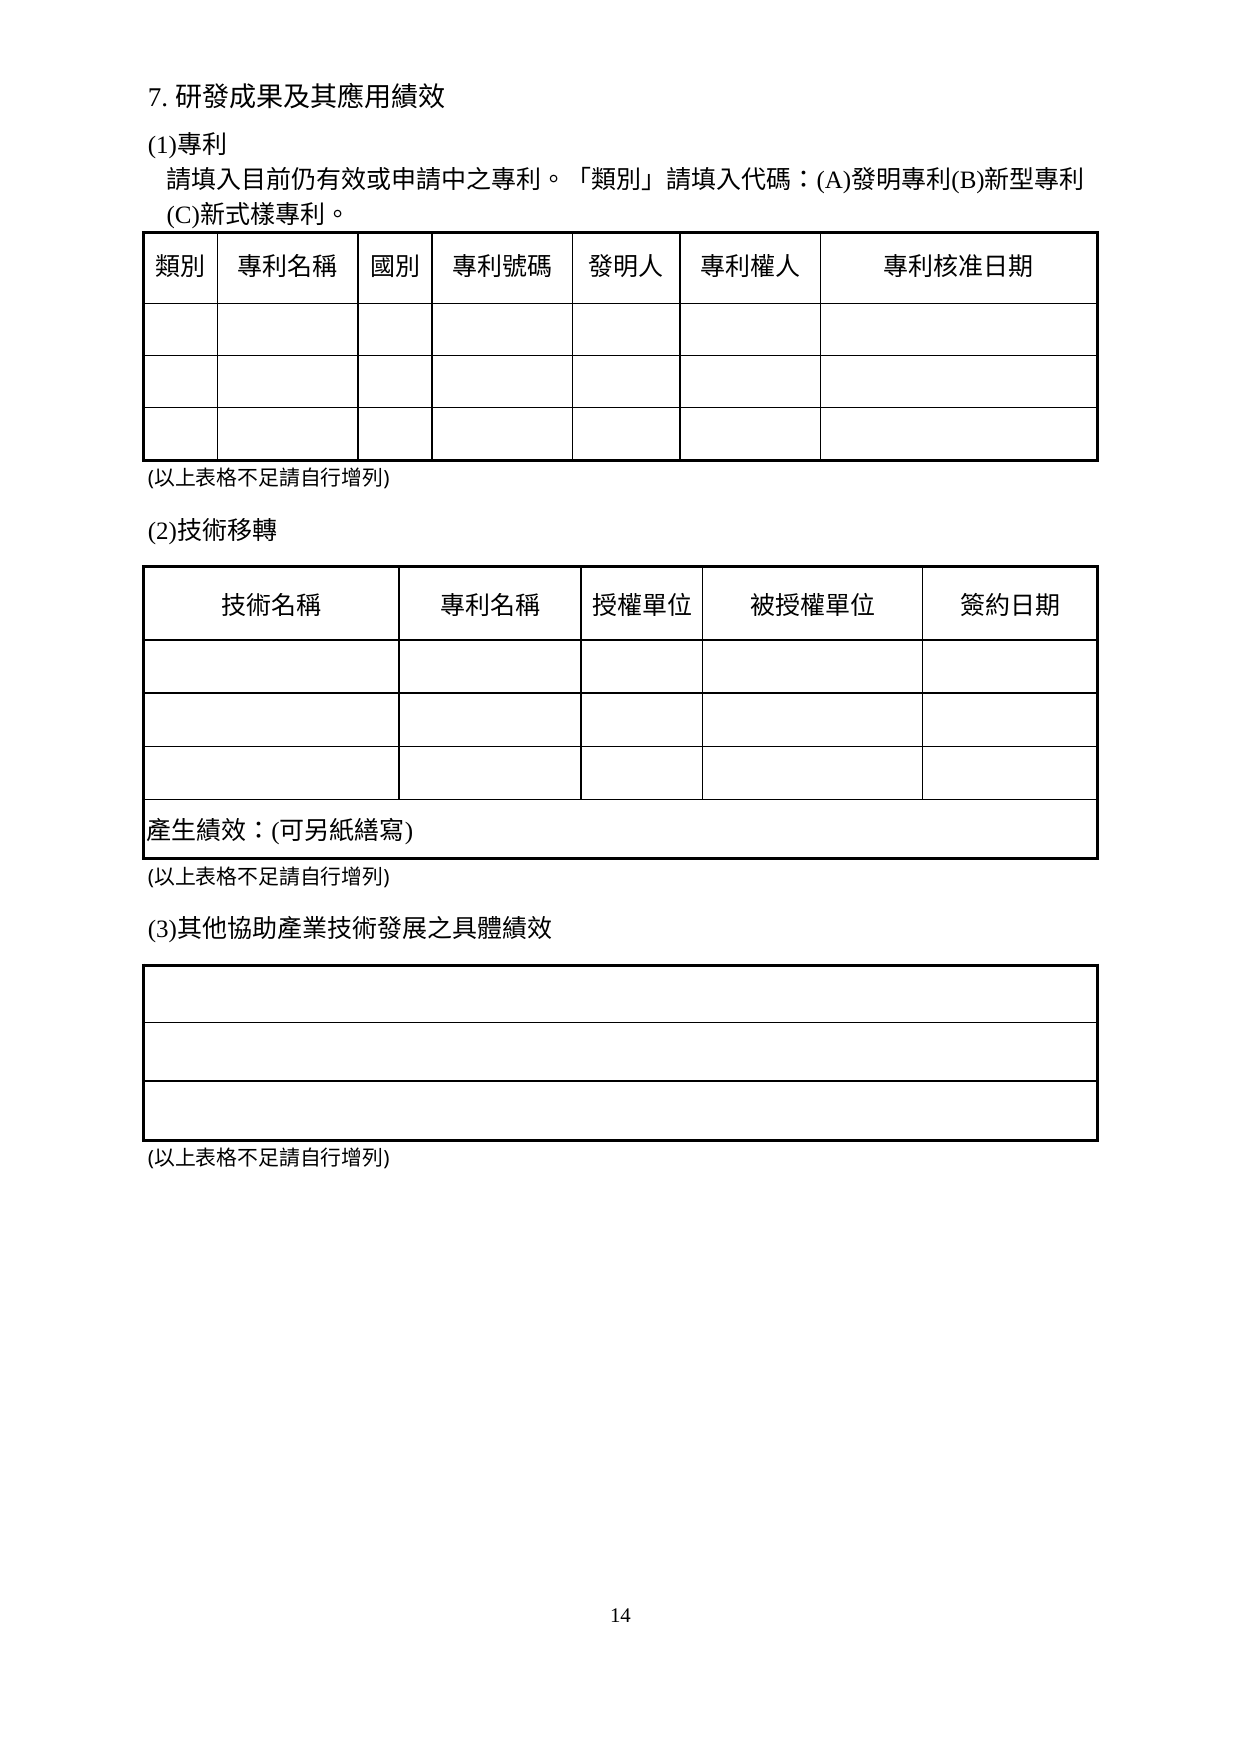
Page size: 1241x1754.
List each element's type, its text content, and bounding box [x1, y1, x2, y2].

table_cell [359, 304, 431, 354]
table_cell [821, 408, 1096, 458]
table_cell [145, 694, 398, 746]
table_cell [703, 641, 922, 692]
table_header 專利名稱 [218, 234, 357, 303]
table_cell [400, 641, 580, 692]
text (3)其他協助產業技術發展之具體績效 [148, 909, 1092, 945]
table_header 發明人 [573, 234, 679, 303]
table_cell [573, 304, 679, 354]
table_cell [145, 408, 217, 458]
table_header 被授權單位 [703, 568, 922, 639]
table_cell 產生績效：(可另紙繕寫) [145, 800, 1096, 857]
table_cell [681, 356, 820, 407]
table_cell [433, 408, 572, 458]
text 請填入目前仍有效或申請中之專利。「類別」請填入代碼：(A)發明專利(B)新型專利(C)新式樣專利。 [166, 160, 1092, 231]
table_cell [923, 747, 1096, 799]
text (以上表格不足請自行增列) [148, 462, 1092, 492]
table_header 國別 [359, 234, 431, 303]
table_cell [145, 747, 398, 799]
table_header [145, 967, 1096, 1022]
table_cell [359, 356, 431, 407]
table_cell [923, 694, 1096, 746]
table_cell [582, 747, 702, 799]
table_cell [821, 304, 1096, 354]
table_cell [821, 356, 1096, 407]
table_cell [145, 304, 217, 354]
table_cell [218, 304, 357, 354]
table_cell [703, 694, 922, 746]
table_cell [359, 408, 431, 458]
text (以上表格不足請自行增列) [148, 1142, 1092, 1172]
table_cell [681, 304, 820, 354]
table_cell [400, 694, 580, 746]
text (2)技術移轉 [148, 511, 1092, 546]
text (以上表格不足請自行增列) [148, 860, 1092, 891]
table_cell [145, 641, 398, 692]
table_cell [703, 747, 922, 799]
table_cell [145, 1023, 1096, 1080]
table_cell [145, 356, 217, 407]
table_cell [681, 408, 820, 458]
table_cell [582, 641, 702, 692]
table_cell [218, 356, 357, 407]
table_cell [433, 304, 572, 354]
table_cell [145, 1082, 1096, 1138]
table_cell [433, 356, 572, 407]
table_header 技術名稱 [145, 568, 398, 639]
table_header 專利核准日期 [821, 234, 1096, 303]
text (1)專利 [148, 125, 1092, 160]
table_header 類別 [145, 234, 217, 303]
table_header 專利號碼 [433, 234, 572, 303]
table_cell [573, 408, 679, 458]
table_cell [582, 694, 702, 746]
table_cell [218, 408, 357, 458]
table_cell [400, 747, 580, 799]
table_header 簽約日期 [923, 568, 1096, 639]
table_cell [573, 356, 679, 407]
table_header 專利權人 [681, 234, 820, 303]
text 7. 研發成果及其應用績效 [148, 75, 1092, 114]
table_header 授權單位 [582, 568, 702, 639]
table_header 專利名稱 [400, 568, 580, 639]
table_cell [923, 641, 1096, 692]
